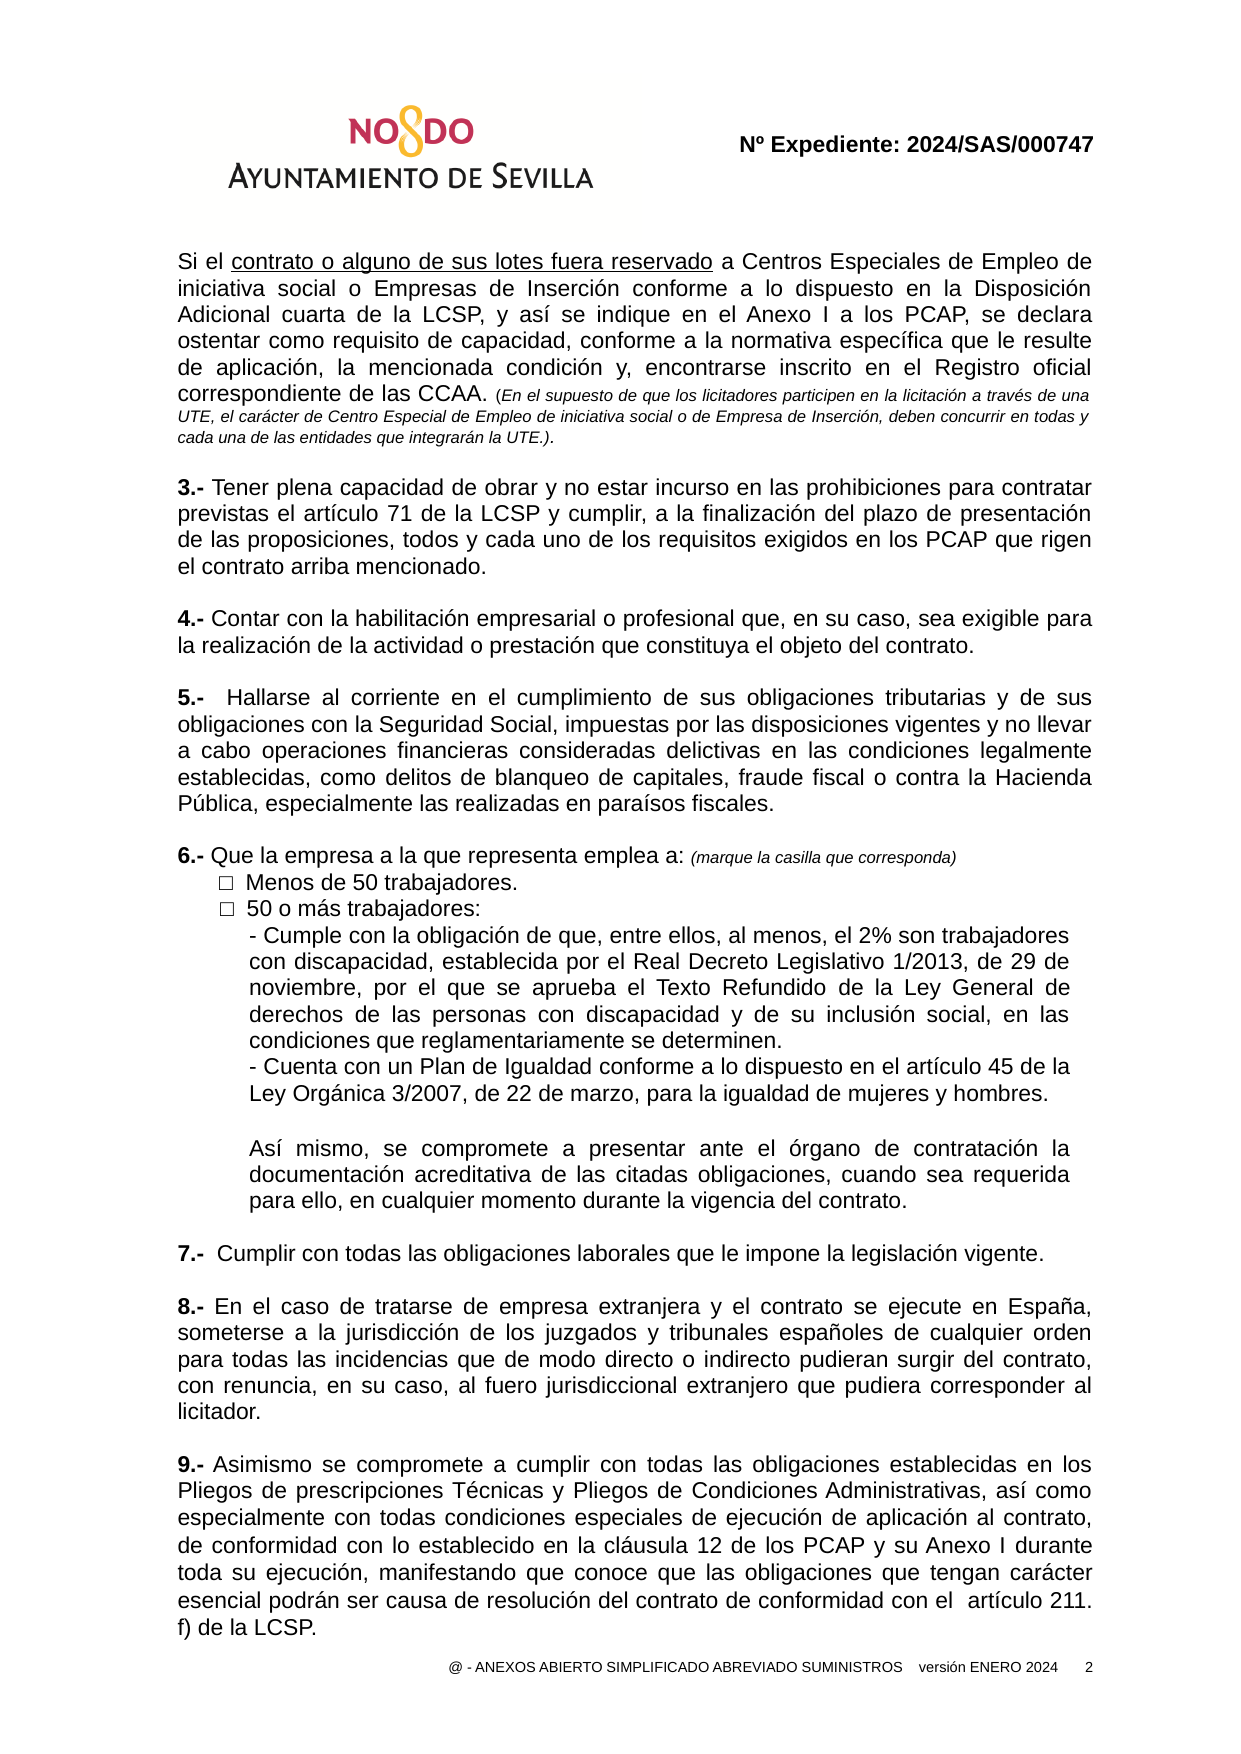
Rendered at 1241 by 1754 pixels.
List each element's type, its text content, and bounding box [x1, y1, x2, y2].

text 8.- En el caso de tratarse de empresa extranjera y el contrato se ejecute en España, someterse a la jurisdicción de los juzgados y tribunales españoles de cualquier orden para todas las incidencias que de modo directo o indirecto pudieran surgir del contrato, con renuncia, en su caso, al fuero jurisdiccional extranjero que pudiera corresponder al licitador. [177, 1293, 1093, 1425]
list Si el contrato o alguno de sus lotes fuera reservado a Centros Especiales de Empleo de iniciativa social o Empresas de Inserción conforme a lo dispuesto en la Disposición Adicional cuarta de la LCSP, y así se indique en el Anexo I a los PCAP, se declara ostentar como requisito de capacidad, conforme a la normativa específica que le resulte de aplicación, la mencionada condición y, encontrarse inscrito en el Registro oficial correspondiente de las CCAA. (En el supuesto de que los licitadores participen en la licitación a través de una UTE, el carácter de Centro Especial de Empleo de iniciativa social o de Empresa de Inserción, deben concurrir en todas y cada una de las entidades que integrarán la UTE.). [177, 248, 1093, 447]
list - Cuenta con un Plan de Igualdad conforme a lo dispuesto en el artículo 45 de la Ley Orgánica 3/2007, de 22 de marzo, para la igualdad de mujeres y hombres. [249, 1053, 1070, 1106]
text 6.- Que la empresa a la que representa emplea a: (marque la casilla que corresponda) [177, 842, 1093, 869]
list Así mismo, se compromete a presentar ante el órgano de contratación la documentación acreditativa de las citadas obligaciones, cuando sea requerida para ello, en cualquier momento durante la vigencia del contrato. [249, 1135, 1070, 1214]
text □ 50 o más trabajadores: [177, 895, 1093, 922]
text 4.- Contar con la habilitación empresarial o profesional que, en su caso, sea exigible para la realización de la actividad o prestación que constituya el objeto del contrato. [177, 605, 1093, 658]
text 3.- Tener plena capacidad de obrar y no estar incurso en las prohibiciones para contratar previstas el artículo 71 de la LCSP y cumplir, a la finalización del plazo de presentación de las proposiciones, todos y cada uno de los requisitos exigidos en los PCAP que rigen el contrato arriba mencionado. [177, 473, 1093, 579]
text 7.- Cumplir con todas las obligaciones laborales que le impone la legislación vigente. [177, 1240, 1093, 1267]
text □ Menos de 50 trabajadores. [177, 869, 1093, 895]
text - Cumple con la obligación de que, entre ellos, al menos, el 2% son trabajadores con discapacidad, establecida por el Real Decreto Legislativo 1/2013, de 29 de noviembre, por el que se aprueba el Texto Refundido de la Ley General de derechos de las personas con discapacidad y de su inclusión social, en las condiciones que reglamentariamente se determinen. [249, 922, 1070, 1053]
text 9.- Asimismo se compromete a cumplir con todas las obligaciones establecidas en los Pliegos de prescripciones Técnicas y Pliegos de Condiciones Administrativas, así como especialmente con todas condiciones especiales de ejecución de aplicación al contrato, de conformidad con lo establecido en la cláusula 12 de los PCAP y su Anexo I durante toda su ejecución, manifestando que conoce que las obligaciones que tengan carácter esencial podrán ser causa de resolución del contrato de conformidad con el artículo 211. f) de la LCSP. [177, 1451, 1093, 1640]
text 5.- Hallarse al corriente en el cumplimiento de sus obligaciones tributarias y de sus obligaciones con la Seguridad Social, impuestas por las disposiciones vigentes y no llevar a cabo operaciones financieras consideradas delictivas en las condiciones legalmente establecidas, como delitos de blanqueo de capitales, fraude fiscal o contra la Hacienda Pública, especialmente las realizadas en paraísos fiscales. [177, 684, 1093, 816]
